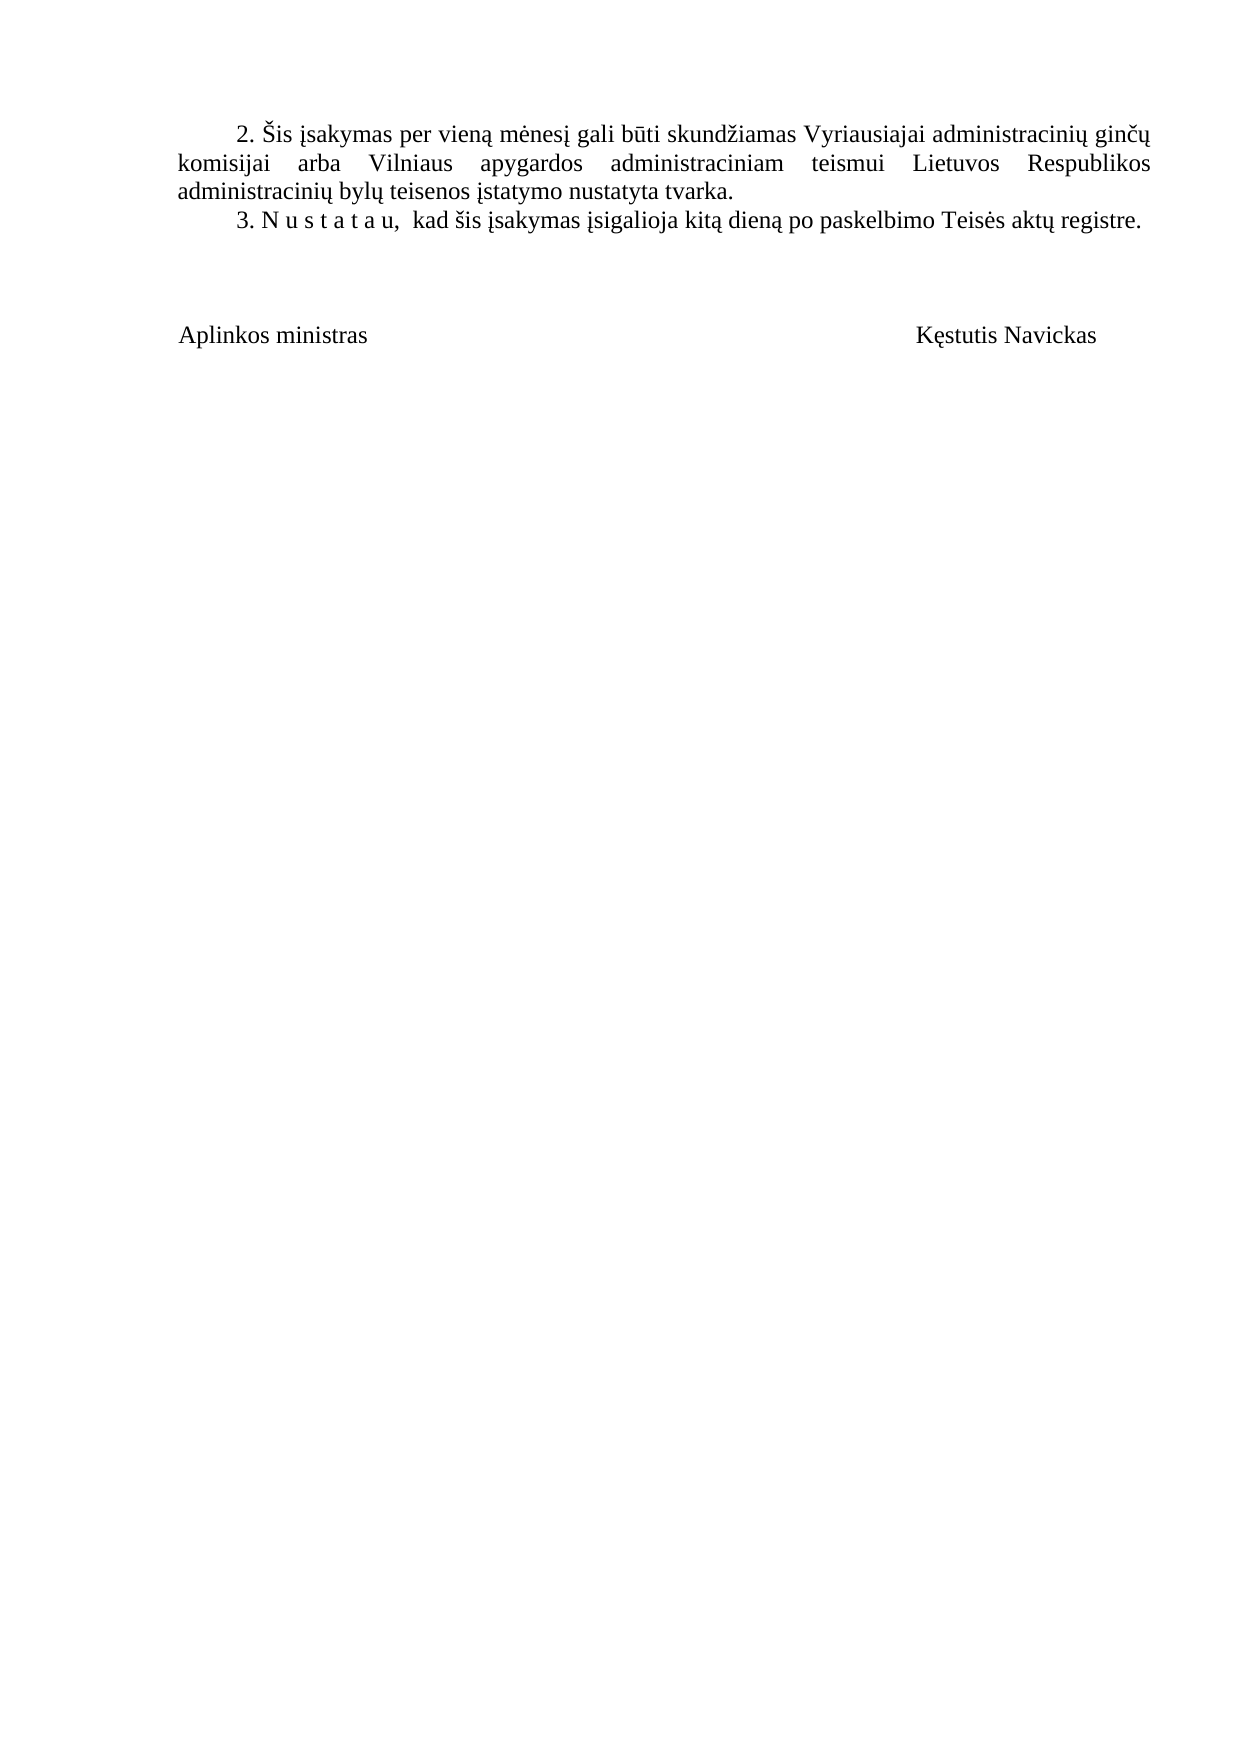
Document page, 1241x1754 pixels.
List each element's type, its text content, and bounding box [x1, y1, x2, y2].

text 2. Šis įsakymas per vieną mėnesį gali būti skundžiamas Vyriausiajai administracinių ginčų komisijai arba Vilniaus apygardos administraciniam teismui Lietuvos Respublikos administracinių bylų teisenos įstatymo nustatyta tvarka. [177, 119, 1151, 205]
text Aplinkos ministras Kęstutis Navickas [178, 320, 1148, 349]
text 3. N u s t a t a u, kad šis įsakymas įsigalioja kitą dieną po paskelbimo Teisės aktų registre. [177, 205, 1151, 234]
